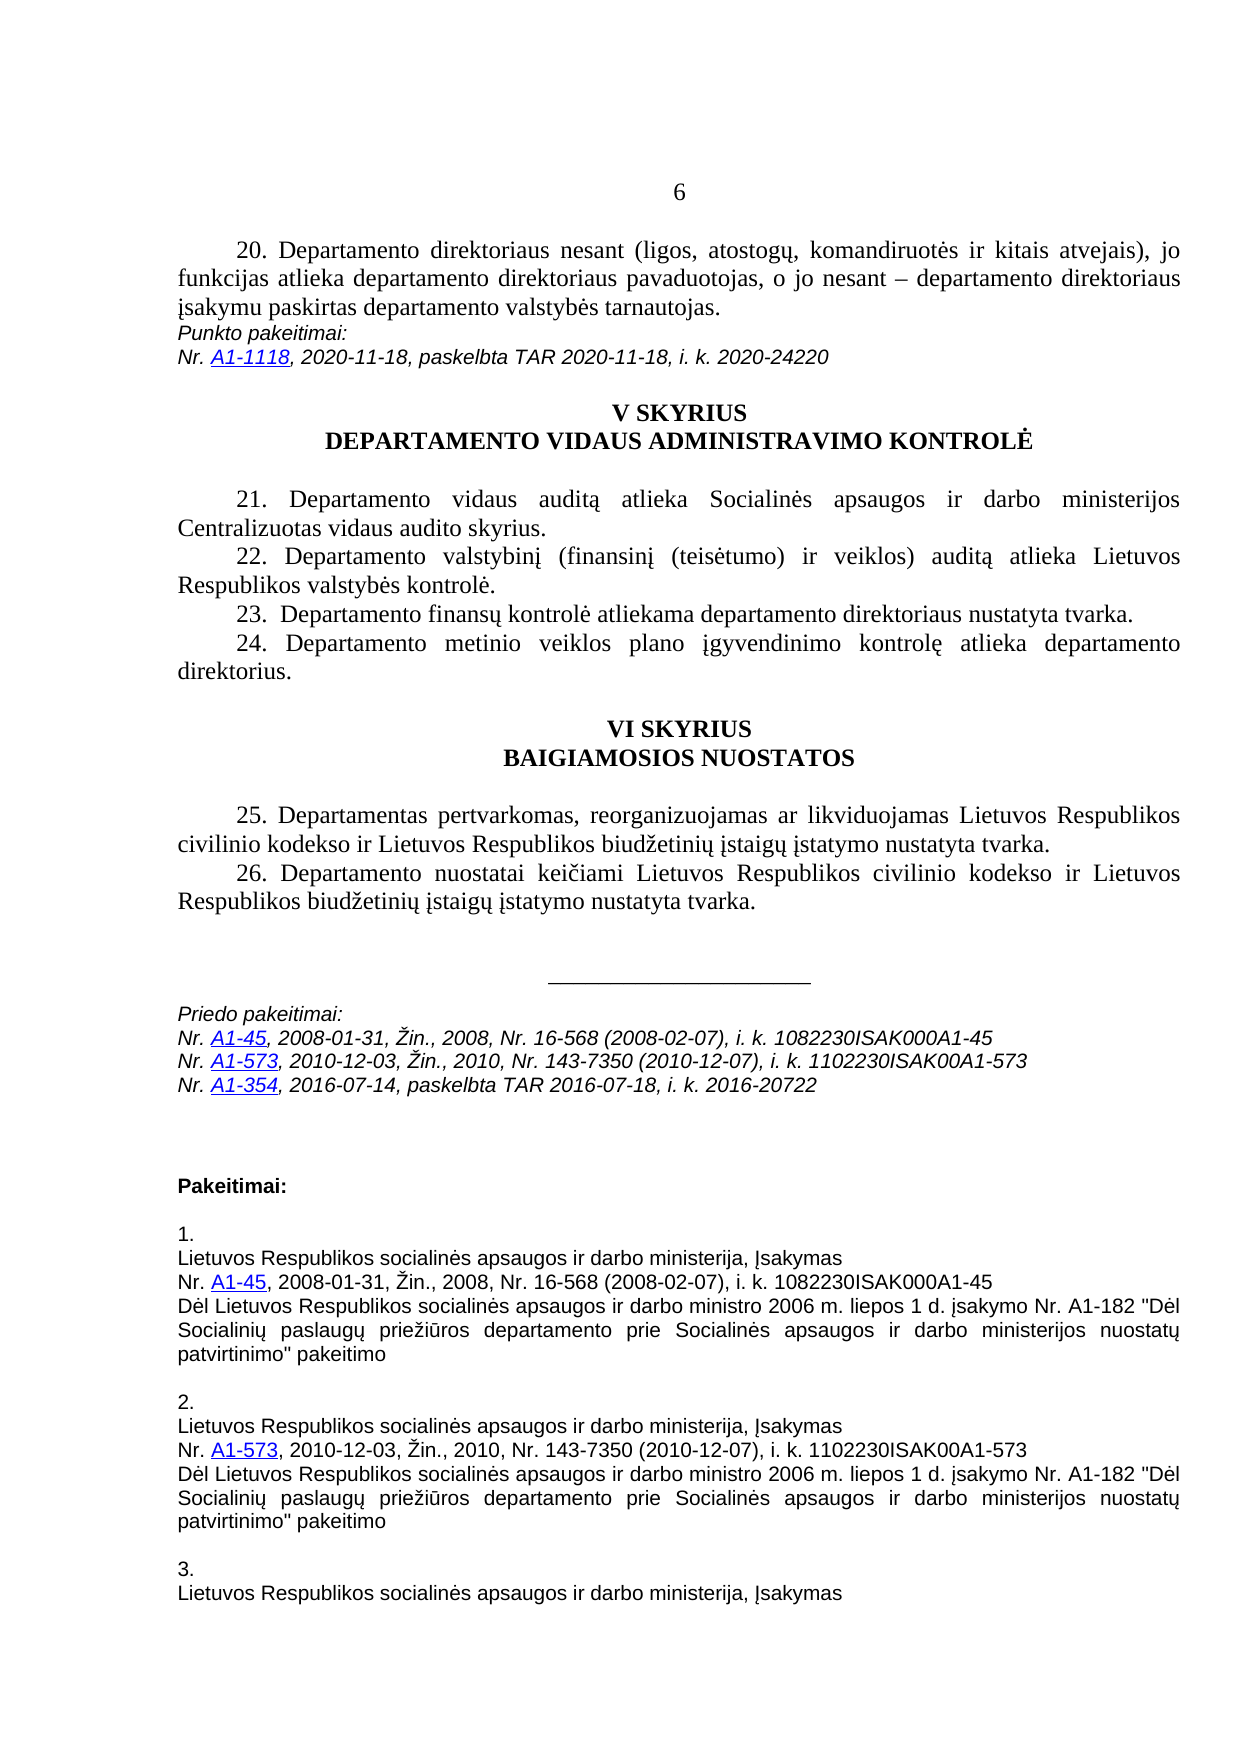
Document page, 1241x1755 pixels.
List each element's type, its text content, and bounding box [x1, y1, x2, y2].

text Dėl Lietuvos Respublikos socialinės apsaugos ir darbo ministro 2006 m. liepos 1 d. įsakymo Nr. A1-182 "Dėl Socialinių paslaugų priežiūros departamento prie Socialinės apsaugos ir darbo ministerijos nuostatų patvirtinimo" pakeitimo [177, 1461, 1181, 1533]
text V skyrius [177, 398, 1181, 426]
text Lietuvos Respublikos socialinės apsaugos ir darbo ministerija, Įsakymas [177, 1413, 1181, 1437]
text Pakeitimai: [177, 1174, 1181, 1198]
text 22. Departamento valstybinį (finansinį (teisėtumo) ir veiklos) auditą atlieka Lietuvos Respublikos valstybės kontrolė. [177, 541, 1181, 599]
text Lietuvos Respublikos socialinės apsaugos ir darbo ministerija, Įsakymas [177, 1246, 1181, 1270]
text Nr. A1-573, 2010-12-03, Žin., 2010, Nr. 143-7350 (2010-12-07), i. k. 1102230ISAK00A1-573 [177, 1049, 1181, 1073]
text 1. [177, 1222, 1181, 1246]
text 2. [177, 1389, 1181, 1413]
text Lietuvos Respublikos socialinės apsaugos ir darbo ministerija, Įsakymas [177, 1581, 1181, 1605]
text 26. Departamento nuostatai keičiami Lietuvos Respublikos civilinio kodekso ir Lietuvos Respublikos biudžetinių įstaigų įstatymo nustatyta tvarka. [177, 858, 1181, 915]
text Punkto pakeitimai: [177, 321, 1181, 345]
text Nr. A1-354, 2016-07-14, paskelbta TAR 2016-07-18, i. k. 2016-20722 [177, 1073, 1181, 1097]
text Nr. A1-45, 2008-01-31, Žin., 2008, Nr. 16-568 (2008-02-07), i. k. 1082230ISAK000A1-45 [177, 1025, 1181, 1049]
text 20. Departamento direktoriaus nesant (ligos, atostogų, komandiruotės ir kitais atvejais), jo funkcijas atlieka departamento direktoriaus pavaduotojas, o jo nesant – departamento direktoriaus įsakymu paskirtas departamento valstybės tarnautojas. [177, 235, 1181, 321]
text 25. Departamentas pertvarkomas, reorganizuojamas ar likviduojamas Lietuvos Respublikos civilinio kodekso ir Lietuvos Respublikos biudžetinių įstaigų įstatymo nustatyta tvarka. [177, 800, 1181, 858]
text 24. Departamento metinio veiklos plano įgyvendinimo kontrolę atlieka departamento direktorius. [177, 628, 1181, 685]
text 23. Departamento finansų kontrolė atliekama departamento direktoriaus nustatyta tvarka. [177, 599, 1181, 628]
text Nr. A1-45, 2008-01-31, Žin., 2008, Nr. 16-568 (2008-02-07), i. k. 1082230ISAK000A1-45 [177, 1270, 1181, 1294]
text 21. Departamento vidaus auditą atlieka Socialinės apsaugos ir darbo ministerijos Centralizuotas vidaus audito skyrius. [177, 484, 1181, 541]
text Nr. A1-573, 2010-12-03, Žin., 2010, Nr. 143-7350 (2010-12-07), i. k. 1102230ISAK00A1-573 [177, 1437, 1181, 1461]
text 3. [177, 1557, 1181, 1581]
text BAIGIAMOSIOS NUOSTATOS [177, 743, 1181, 771]
text _____________________ [177, 958, 1181, 987]
text Dėl Lietuvos Respublikos socialinės apsaugos ir darbo ministro 2006 m. liepos 1 d. įsakymo Nr. A1-182 "Dėl Socialinių paslaugų priežiūros departamento prie Socialinės apsaugos ir darbo ministerijos nuostatų patvirtinimo" pakeitimo [177, 1294, 1181, 1366]
text DEPARTAMENTO VIDAUS ADMINISTRAVIMO KONTROLĖ [177, 426, 1181, 455]
text Nr. A1-1118, 2020-11-18, paskelbta TAR 2020-11-18, i. k. 2020-24220 [177, 345, 1181, 369]
text Priedo pakeitimai: [177, 1001, 1181, 1025]
text VI skyrius [177, 714, 1181, 743]
